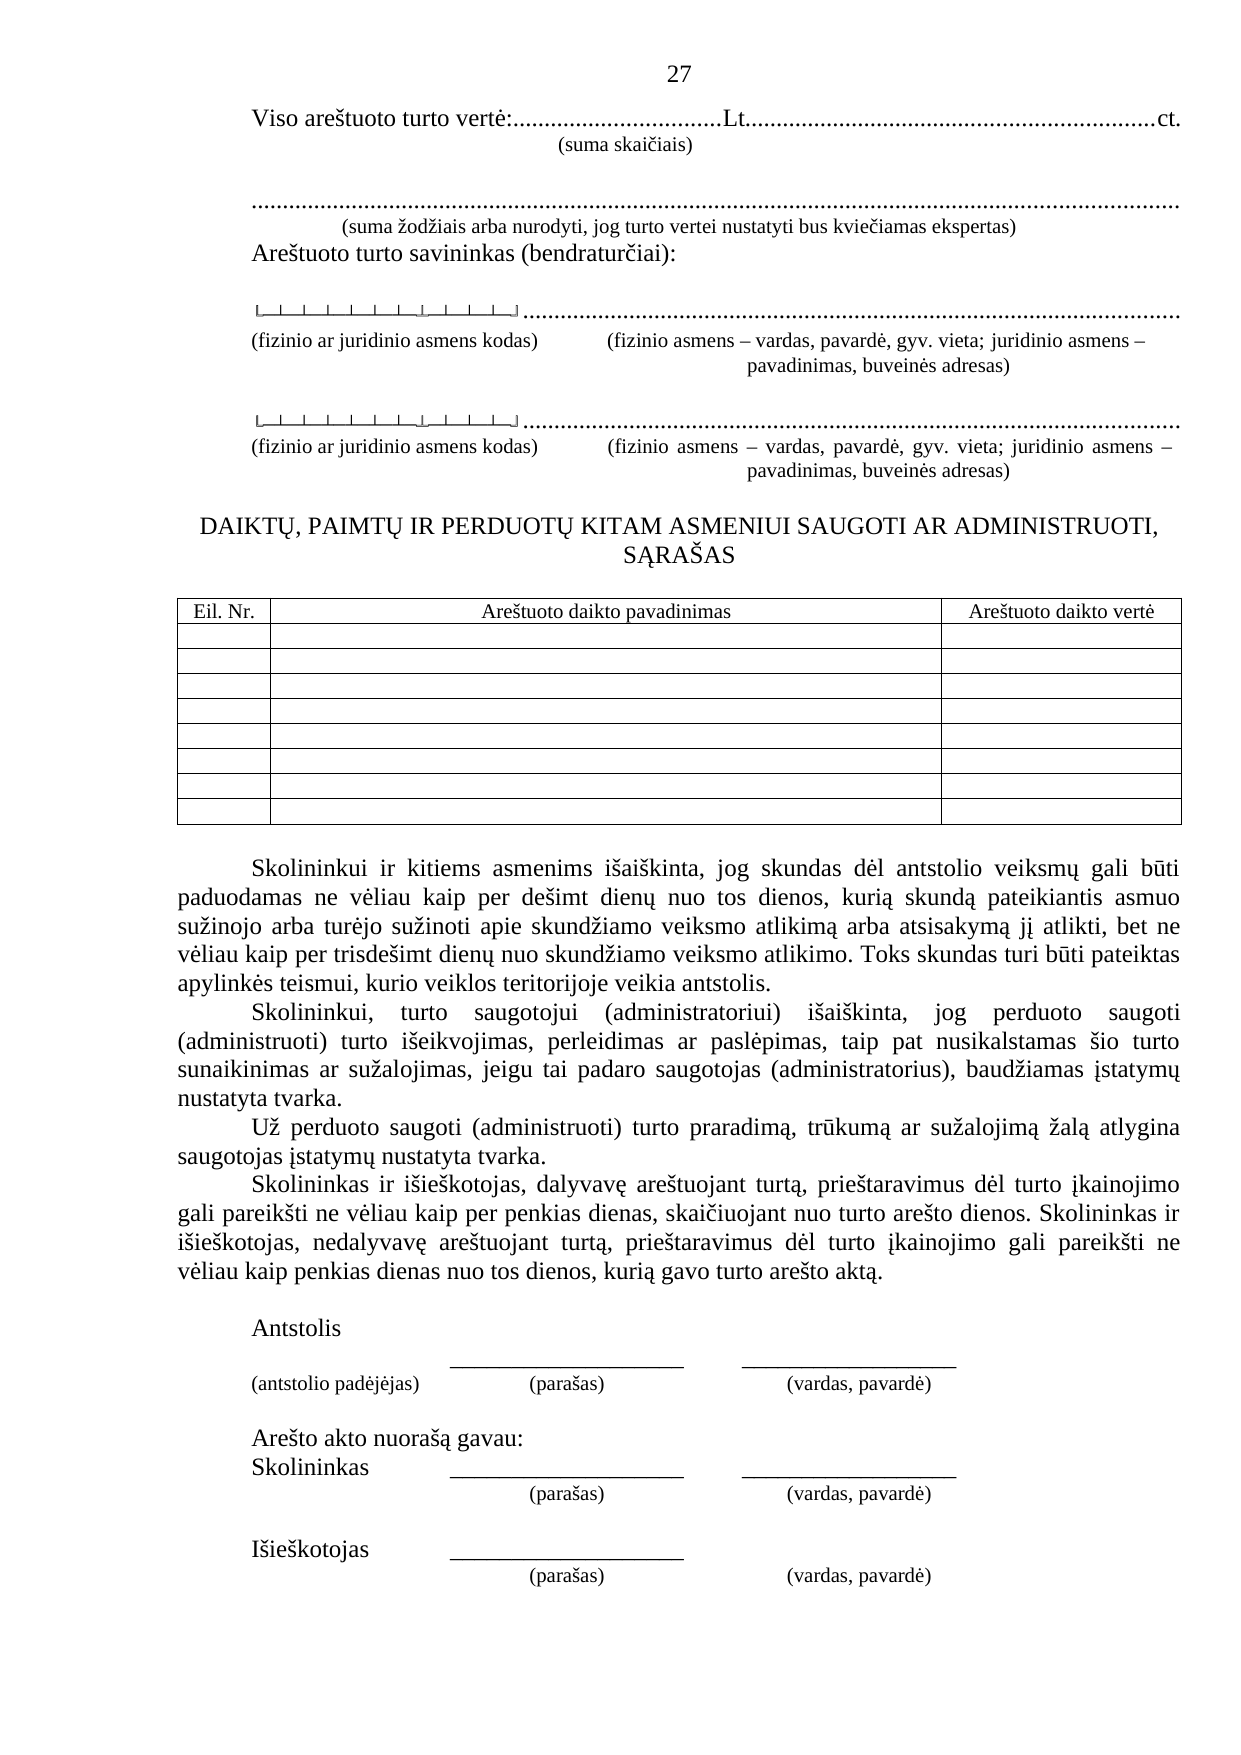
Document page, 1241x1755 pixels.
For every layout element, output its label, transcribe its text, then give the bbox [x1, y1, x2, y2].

table_cell [178, 674, 270, 698]
table_cell [942, 624, 1181, 648]
text Areštuoto turto savininkas (bendraturčiai): [177, 238, 1181, 267]
table_cell [942, 799, 1181, 823]
table_cell [271, 799, 941, 823]
table_cell [178, 699, 270, 723]
text DAIKTŲ, PAIMTŲ IR PERDUOTŲ KITAM ASMENIUI SAUGOTI AR ADMINISTRUOTI, SĄRAŠAS [177, 511, 1181, 569]
text (fizinio ar juridinio asmens kodas) (fizinio asmens – vardas, pavardė, gyv. vieta; juridinio asmens – pavadinimas, buveinės adresas) [177, 434, 1181, 482]
text (parašas) (vardas, pavardė) [177, 1481, 1181, 1505]
text Arešto akto nuorašą gavau: [177, 1423, 1181, 1452]
table_cell [178, 649, 270, 673]
text Skolininkas [177, 1452, 1181, 1481]
text Skolininkui ir kitiems asmenims išaiškinta, jog skundas dėl antstolio veiksmų gali būti paduodamas ne vėliau kaip per dešimt dienų nuo tos dienos, kurią skundą pateikiantis asmuo sužinojo arba turėjo sužinoti apie skundžiamo veiksmo atlikimą arba atsisakymą jį atlikti, bet ne vėliau kaip per trisdešimt dienų nuo skundžiamo veiksmo atlikimo. Toks skundas turi būti pateiktas apylinkės teismui, kurio veiklos teritorijoje veikia antstolis. [177, 853, 1181, 997]
text Skolininkui, turto saugotojui (administratoriui) išaiškinta, jog perduoto saugoti (administruoti) turto išeikvojimas, perleidimas ar paslėpimas, taip pat nusikalstamas šio turto sunaikinimas ar sužalojimas, jeigu tai padaro saugotojas (administratorius), baudžiamas įstatymų nustatyta tvarka. [177, 997, 1181, 1112]
text (parašas) (vardas, pavardė) [177, 1563, 1181, 1587]
text Viso areštuoto turto vertė: Lt. ct. [177, 103, 1181, 132]
table_header Areštuoto daikto vertė [942, 599, 1181, 623]
table_cell [271, 749, 941, 773]
table_cell [271, 624, 941, 648]
text (antstolio padėjėjas) (parašas) (vardas, pavardė) [177, 1371, 1181, 1395]
table_cell [178, 774, 270, 798]
table_cell [942, 724, 1181, 748]
text (suma skaičiais) [177, 132, 1181, 156]
table_cell [271, 774, 941, 798]
table_cell [942, 649, 1181, 673]
table_cell [942, 699, 1181, 723]
table_header Eil. Nr. [178, 599, 270, 623]
table_cell [271, 699, 941, 723]
text Skolininkas ir išieškotojas, dalyvavę areštuojant turtą, prieštaravimus dėl turto įkainojimo gali pareikšti ne vėliau kaip per penkias dienas, skaičiuojant nuo turto arešto dienos. Skolininkas ir išieškotojas, nedalyvavę areštuojant turtą, prieštaravimus dėl turto įkainojimo gali pareikšti ne vėliau kaip penkias dienas nuo tos dienos, kurią gavo turto arešto aktą. [177, 1169, 1181, 1284]
text Išieškotojas [177, 1534, 1181, 1563]
text (suma žodžiais arba nurodyti, jog turto vertei nustatyti bus kviečiamas ekspertas) [177, 214, 1181, 238]
text (fizinio ar juridinio asmens kodas) (fizinio asmens – vardas, pavardė, gyv. vieta; juridinio asmens – pavadinimas, buveinės adresas) [177, 324, 1181, 377]
table_cell [271, 724, 941, 748]
table_cell [271, 649, 941, 673]
table_cell [942, 774, 1181, 798]
text Antstolis [177, 1313, 1181, 1342]
table_cell [942, 674, 1181, 698]
table_cell [178, 624, 270, 648]
table_cell [178, 749, 270, 773]
table_cell [178, 799, 270, 823]
table_cell [942, 749, 1181, 773]
text Už perduoto saugoti (administruoti) turto praradimą, trūkumą ar sužalojimą žalą atlygina saugotojas įstatymų nustatyta tvarka. [177, 1112, 1181, 1169]
text └─┴─┴─┴─┴─┴─┴─┴─┴─┴─┴─┘ [177, 295, 1181, 324]
table_header Areštuoto daikto pavadinimas [271, 599, 941, 623]
table_cell [271, 674, 941, 698]
table_cell [178, 724, 270, 748]
text └─┴─┴─┴─┴─┴─┴─┴─┴─┴─┴─┘ [177, 406, 1181, 434]
